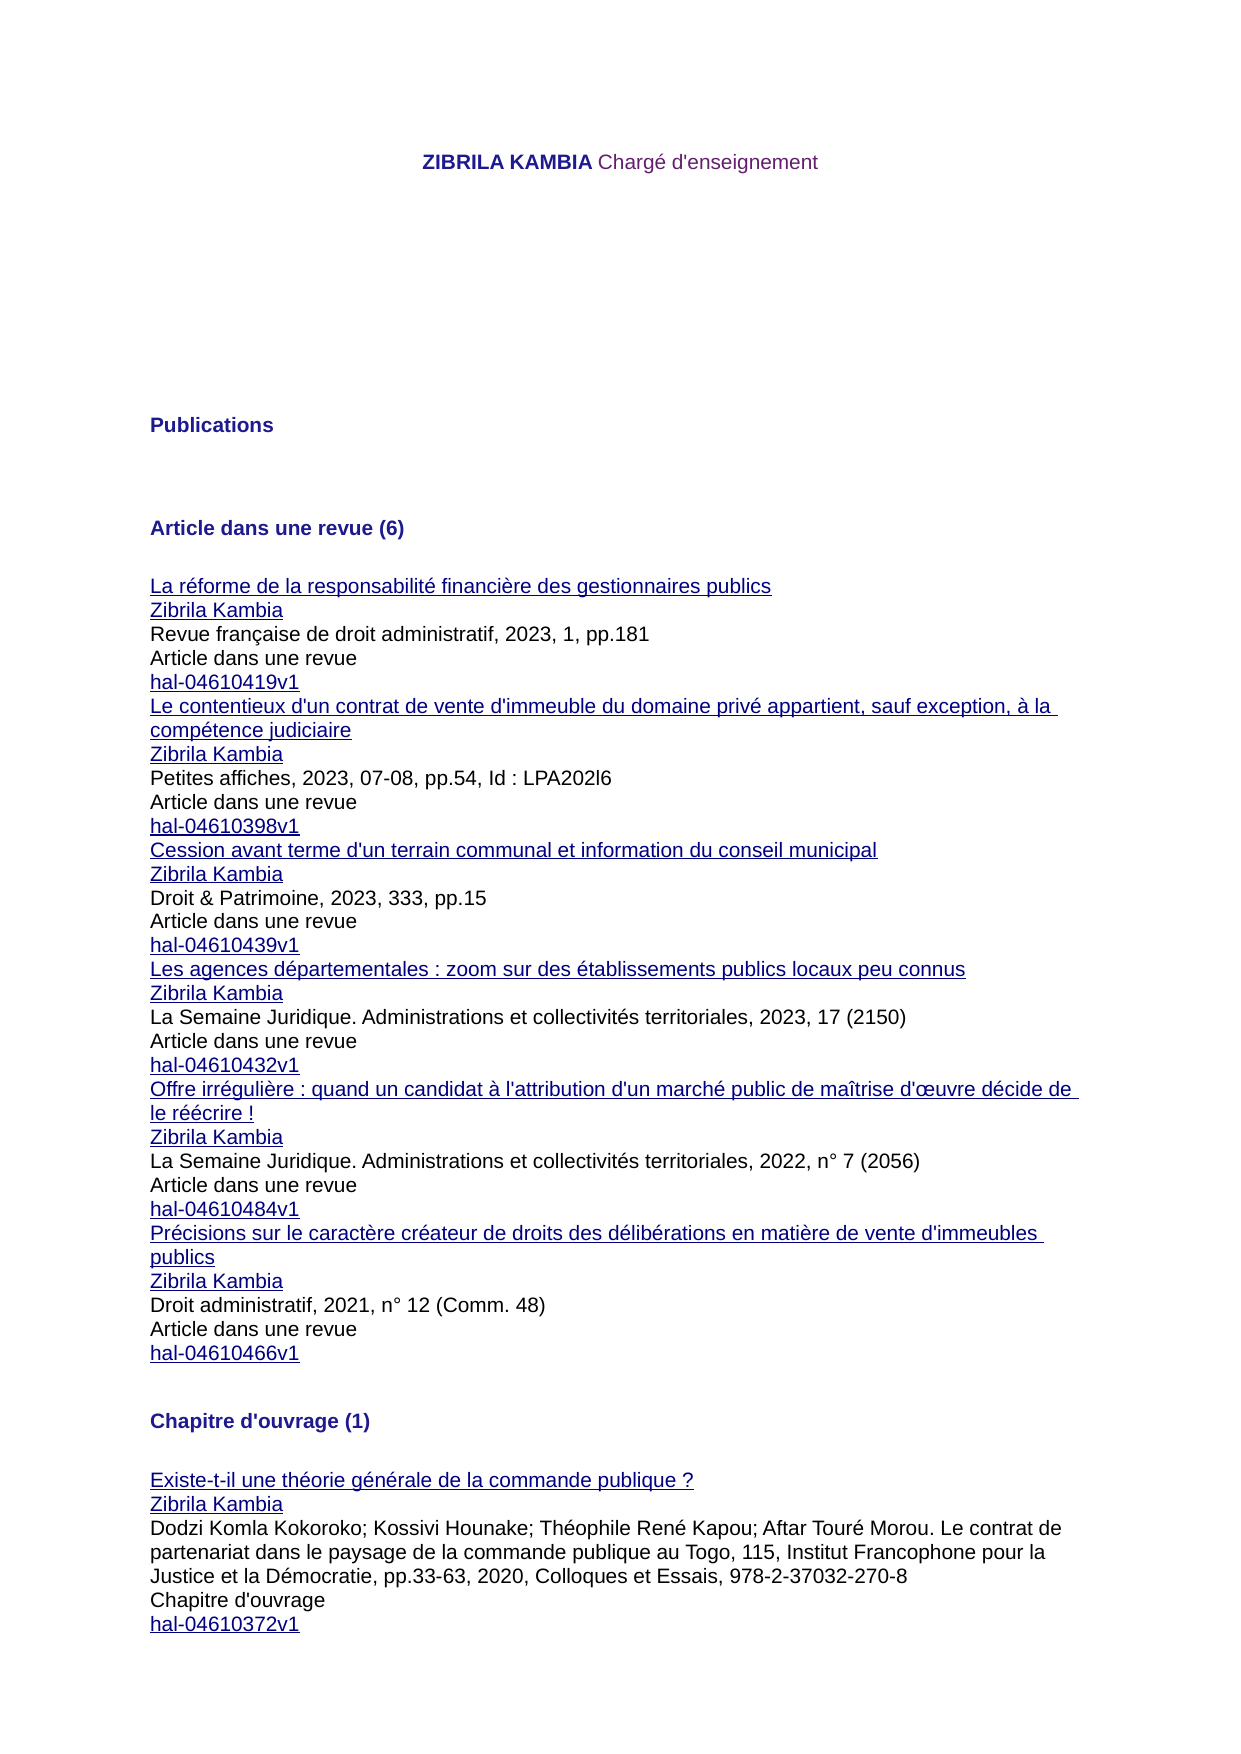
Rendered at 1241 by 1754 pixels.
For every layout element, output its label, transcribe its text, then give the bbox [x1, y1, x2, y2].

table_cell Offre irrégulière : quand un candidat à l'attribution d'un marché public de maîtrise d'œuvre décide de le réécrire ! Zibrila Kambia La Semaine Juridique. Administrations et collectivités territoriales, 2022, n° 7 (2056) Article dans une revue hal-04610484v1 [150, 1077, 1090, 1221]
table_header Existe-t-il une théorie générale de la commande publique ? Zibrila Kambia Dodzi Komla Kokoroko; Kossivi Hounake; Théophile René Kapou; Aftar Touré Morou. Le contrat de partenariat dans le paysage de la commande publique au Togo, 115, Institut Francophone pour la Justice et la Démocratie, pp.33-63, 2020, Colloques et Essais, 978-2-37032-270-8 Chapitre d'ouvrage hal-04610372v1 [150, 1468, 1090, 1635]
table_cell Précisions sur le caractère créateur de droits des délibérations en matière de vente d'immeubles publics Zibrila Kambia Droit administratif, 2021, n° 12 (Comm. 48) Article dans une revue hal-04610466v1 [150, 1221, 1090, 1364]
subtitle Publications [150, 412, 1090, 436]
subtitle ZIBRILA KAMBIA Chargé d'enseignement [150, 150, 1090, 174]
table_cell Les agences départementales : zoom sur des établissements publics locaux peu connus Zibrila Kambia La Semaine Juridique. Administrations et collectivités territoriales, 2023, 17 (2150) Article dans une revue hal-04610432v1 [150, 957, 1090, 1077]
table_cell Le contentieux d'un contrat de vente d'immeuble du domaine privé appartient, sauf exception, à la compétence judiciaire Zibrila Kambia Petites affiches, 2023, 07-08, pp.54, Id : LPA202l6 Article dans une revue hal-04610398v1 [150, 694, 1090, 837]
subtitle Chapitre d'ouvrage (1) [150, 1409, 1090, 1433]
table_cell Cession avant terme d'un terrain communal et information du conseil municipal Zibrila Kambia Droit & Patrimoine, 2023, 333, pp.15 Article dans une revue hal-04610439v1 [150, 838, 1090, 957]
subtitle Article dans une revue (6) [150, 516, 1090, 539]
table_header La réforme de la responsabilité financière des gestionnaires publics Zibrila Kambia Revue française de droit administratif, 2023, 1, pp.181 Article dans une revue hal-04610419v1 [150, 574, 1090, 694]
